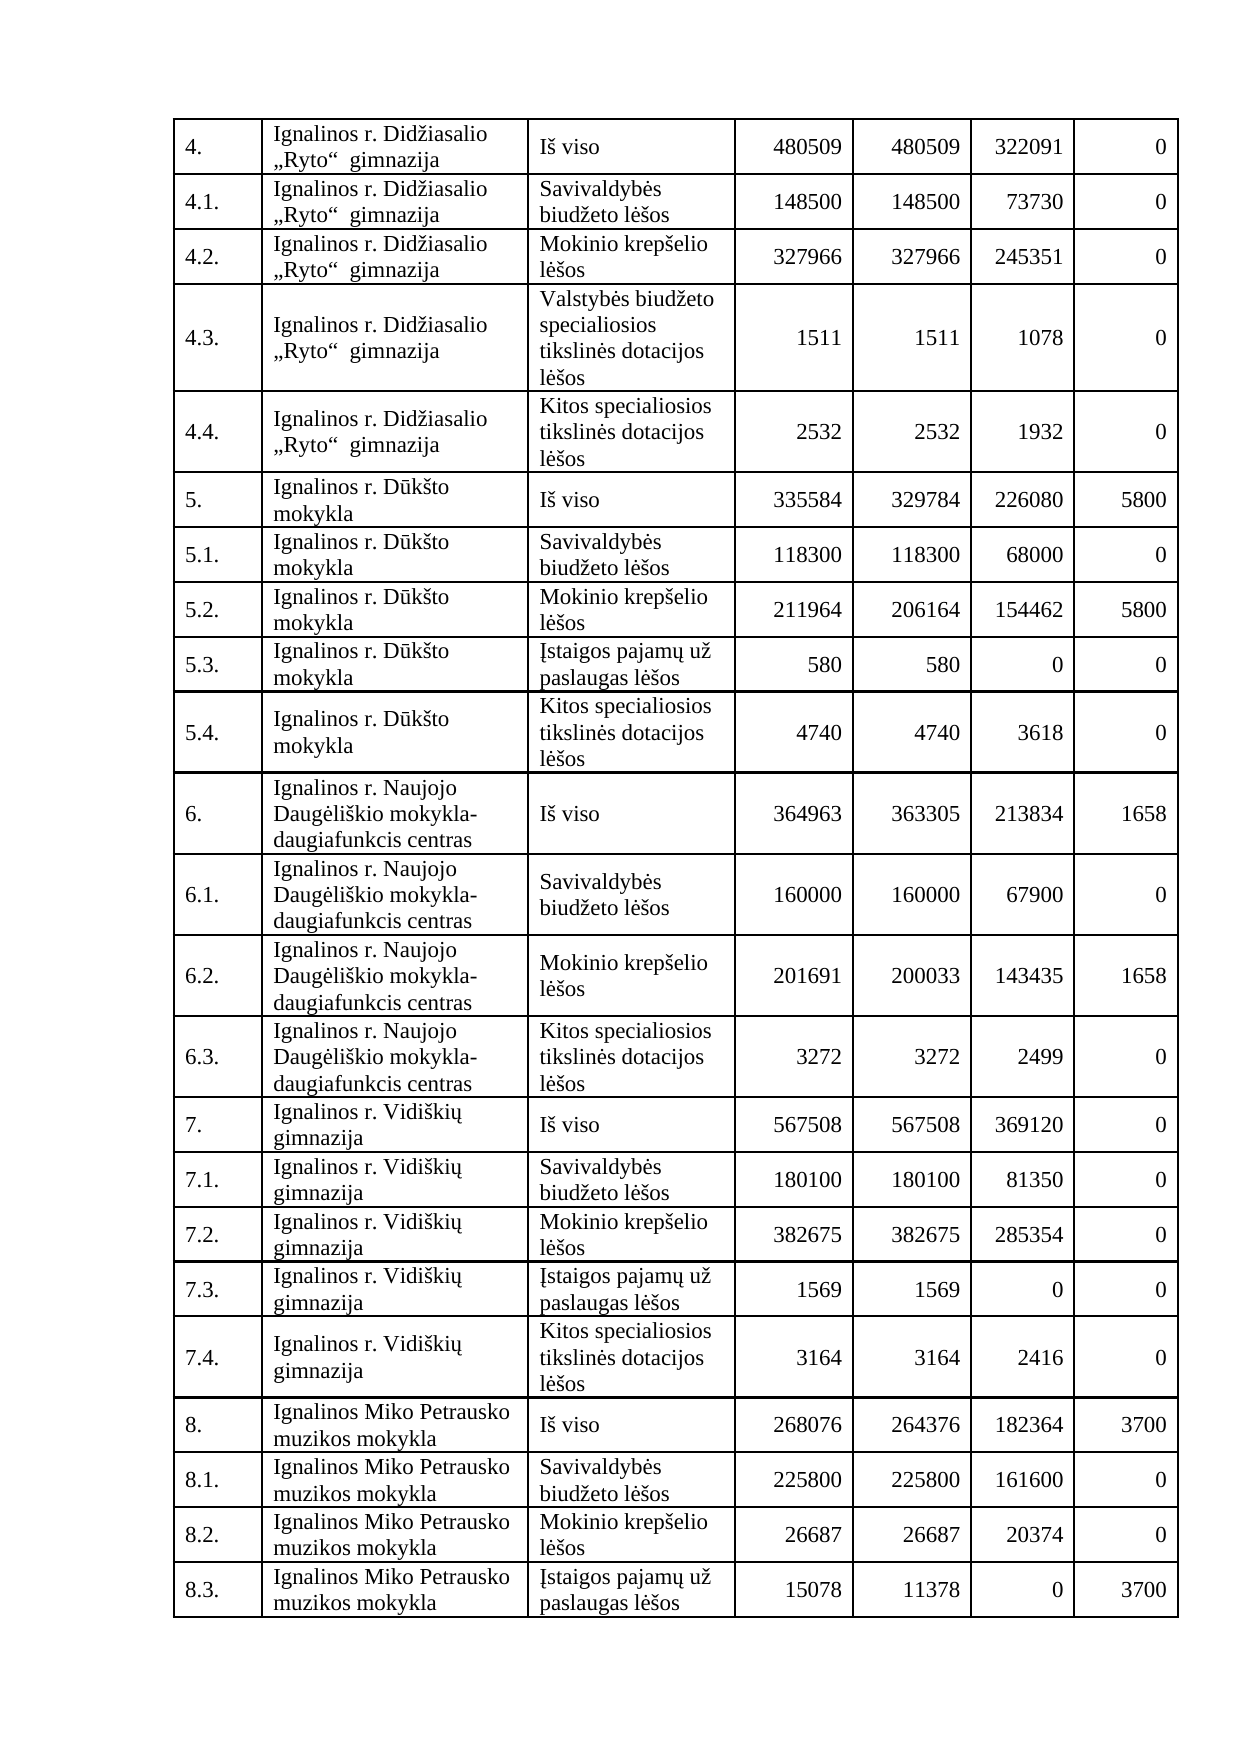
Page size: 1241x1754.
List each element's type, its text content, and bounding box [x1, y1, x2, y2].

table_cell 335584 [736, 473, 852, 526]
table_cell 1569 [854, 1263, 970, 1315]
table_cell 7.3. [175, 1263, 261, 1315]
table_cell 225800 [854, 1453, 970, 1506]
table_cell 363305 [854, 774, 970, 853]
table_cell 4740 [736, 693, 852, 771]
table_cell 0 [1075, 693, 1177, 771]
table_cell Iš viso [529, 1098, 734, 1151]
table_cell 5.4. [175, 693, 261, 771]
table_cell Savivaldybės biudžeto lėšos [529, 855, 734, 934]
table_cell 143435 [972, 936, 1073, 1015]
table_cell 3618 [972, 693, 1073, 771]
table_cell 0 [1075, 230, 1177, 282]
table_cell Ignalinos r. Vidiškių gimnazija [263, 1317, 527, 1396]
table_cell 7.1. [175, 1153, 261, 1206]
table_cell 1658 [1075, 774, 1177, 853]
table_cell 211964 [736, 583, 852, 636]
table_cell 245351 [972, 230, 1073, 282]
table_cell 4.3. [175, 285, 261, 390]
table_cell 567508 [736, 1098, 852, 1151]
table_cell Savivaldybės biudžeto lėšos [529, 175, 734, 228]
table_cell 3164 [736, 1317, 852, 1396]
table_cell Savivaldybės biudžeto lėšos [529, 1153, 734, 1206]
table_cell Iš viso [529, 120, 734, 173]
table_cell 3272 [854, 1017, 970, 1096]
table_cell 6.3. [175, 1017, 261, 1096]
table_cell 1511 [854, 285, 970, 390]
table_cell Ignalinos r. Didžiasalio „Ryto“ gimnazija [263, 175, 527, 228]
table_cell 5. [175, 473, 261, 526]
table_cell 8.3. [175, 1563, 261, 1616]
table_cell 0 [972, 638, 1073, 690]
table_cell 3700 [1075, 1563, 1177, 1616]
table_cell Savivaldybės biudžeto lėšos [529, 528, 734, 581]
table_cell Įstaigos pajamų už paslaugas lėšos [529, 1563, 734, 1616]
table_cell Ignalinos r. Vidiškių gimnazija [263, 1098, 527, 1151]
table_cell 73730 [972, 175, 1073, 228]
table_cell 580 [854, 638, 970, 690]
table_cell 480509 [736, 120, 852, 173]
table_cell 0 [1075, 1017, 1177, 1096]
table_cell 0 [1075, 638, 1177, 690]
table_cell 6.2. [175, 936, 261, 1015]
table_cell 1078 [972, 285, 1073, 390]
table_cell 0 [1075, 1098, 1177, 1151]
table_cell 0 [1075, 1508, 1177, 1561]
table_cell 5800 [1075, 473, 1177, 526]
table_cell 118300 [854, 528, 970, 581]
table_cell Iš viso [529, 774, 734, 853]
table_cell 364963 [736, 774, 852, 853]
table_cell Ignalinos r. Dūkšto mokykla [263, 583, 527, 636]
table_cell 4. [175, 120, 261, 173]
table_cell 322091 [972, 120, 1073, 173]
table_cell 285354 [972, 1208, 1073, 1260]
table_cell 1511 [736, 285, 852, 390]
table_cell Mokinio krepšelio lėšos [529, 230, 734, 282]
table_cell Ignalinos r. Dūkšto mokykla [263, 638, 527, 690]
table_cell 8. [175, 1399, 261, 1451]
table_cell 327966 [854, 230, 970, 282]
table_cell Ignalinos r. Didžiasalio „Ryto“ gimnazija [263, 120, 527, 173]
table_cell Valstybės biudžeto specialiosios tikslinės dotacijos lėšos [529, 285, 734, 390]
table_cell Kitos specialiosios tikslinės dotacijos lėšos [529, 1317, 734, 1396]
table_cell 1569 [736, 1263, 852, 1315]
table_cell 226080 [972, 473, 1073, 526]
table_cell 567508 [854, 1098, 970, 1151]
table_cell Ignalinos r. Vidiškių gimnazija [263, 1208, 527, 1260]
table_cell 161600 [972, 1453, 1073, 1506]
table_cell 182364 [972, 1399, 1073, 1451]
table_cell 6. [175, 774, 261, 853]
table_cell Ignalinos r. Vidiškių gimnazija [263, 1263, 527, 1315]
table_cell 382675 [736, 1208, 852, 1260]
table_cell 68000 [972, 528, 1073, 581]
table_cell Iš viso [529, 473, 734, 526]
table_cell 67900 [972, 855, 1073, 934]
table_cell 0 [1075, 1208, 1177, 1260]
table_cell 7.4. [175, 1317, 261, 1396]
table_cell 180100 [736, 1153, 852, 1206]
table_cell 2532 [854, 392, 970, 471]
table_cell 11378 [854, 1563, 970, 1616]
table_cell 3164 [854, 1317, 970, 1396]
table_cell 154462 [972, 583, 1073, 636]
table_cell 4740 [854, 693, 970, 771]
table_cell Ignalinos r. Dūkšto mokykla [263, 528, 527, 581]
table_cell Ignalinos r. Dūkšto mokykla [263, 693, 527, 771]
table_cell 148500 [736, 175, 852, 228]
table_cell Ignalinos r. Didžiasalio „Ryto“ gimnazija [263, 392, 527, 471]
table_cell 329784 [854, 473, 970, 526]
table_cell Įstaigos pajamų už paslaugas lėšos [529, 638, 734, 690]
table_cell Ignalinos Miko Petrausko muzikos mokykla [263, 1399, 527, 1451]
table_cell 2532 [736, 392, 852, 471]
table_cell Ignalinos r. Naujojo Daugėliškio mokykla- daugiafunkcis centras [263, 1017, 527, 1096]
table_cell 0 [1075, 285, 1177, 390]
table_cell Ignalinos r. Naujojo Daugėliškio mokykla- daugiafunkcis centras [263, 855, 527, 934]
table_cell Savivaldybės biudžeto lėšos [529, 1453, 734, 1506]
table_cell 8.1. [175, 1453, 261, 1506]
table_cell 0 [1075, 1263, 1177, 1315]
table_cell 26687 [736, 1508, 852, 1561]
table_cell Ignalinos Miko Petrausko muzikos mokykla [263, 1453, 527, 1506]
table_cell 201691 [736, 936, 852, 1015]
table_cell Ignalinos r. Naujojo Daugėliškio mokykla- daugiafunkcis centras [263, 774, 527, 853]
table_cell 5.2. [175, 583, 261, 636]
table_cell 327966 [736, 230, 852, 282]
table_cell 5.3. [175, 638, 261, 690]
table_cell 0 [1075, 392, 1177, 471]
table_cell Kitos specialiosios tikslinės dotacijos lėšos [529, 392, 734, 471]
table_cell 160000 [736, 855, 852, 934]
table_cell 7. [175, 1098, 261, 1151]
table_cell Mokinio krepšelio lėšos [529, 1508, 734, 1561]
table_cell 2499 [972, 1017, 1073, 1096]
table_cell 382675 [854, 1208, 970, 1260]
table_cell 0 [1075, 1153, 1177, 1206]
table_cell 15078 [736, 1563, 852, 1616]
table_cell 0 [1075, 1453, 1177, 1506]
table_cell 0 [1075, 120, 1177, 173]
table_cell 480509 [854, 120, 970, 173]
table_cell 225800 [736, 1453, 852, 1506]
table_cell 5.1. [175, 528, 261, 581]
table_cell Įstaigos pajamų už paslaugas lėšos [529, 1263, 734, 1315]
table_cell 7.2. [175, 1208, 261, 1260]
table_cell Iš viso [529, 1399, 734, 1451]
table_cell 0 [972, 1563, 1073, 1616]
table_cell Ignalinos r. Vidiškių gimnazija [263, 1153, 527, 1206]
table_cell Ignalinos Miko Petrausko muzikos mokykla [263, 1508, 527, 1561]
table_cell 3272 [736, 1017, 852, 1096]
table_cell 268076 [736, 1399, 852, 1451]
table_cell 180100 [854, 1153, 970, 1206]
table_cell Mokinio krepšelio lėšos [529, 583, 734, 636]
table_cell 264376 [854, 1399, 970, 1451]
table_cell 4.4. [175, 392, 261, 471]
table_cell 206164 [854, 583, 970, 636]
table_cell 118300 [736, 528, 852, 581]
table_cell 6.1. [175, 855, 261, 934]
table_cell 0 [1075, 528, 1177, 581]
table_cell 20374 [972, 1508, 1073, 1561]
table_cell 213834 [972, 774, 1073, 853]
table_cell 2416 [972, 1317, 1073, 1396]
table_cell Ignalinos r. Didžiasalio „Ryto“ gimnazija [263, 230, 527, 282]
table_cell Kitos specialiosios tikslinės dotacijos lėšos [529, 693, 734, 771]
table_cell 8.2. [175, 1508, 261, 1561]
table_cell Ignalinos r. Naujojo Daugėliškio mokykla- daugiafunkcis centras [263, 936, 527, 1015]
table_cell 81350 [972, 1153, 1073, 1206]
table_cell 3700 [1075, 1399, 1177, 1451]
table_cell Mokinio krepšelio lėšos [529, 936, 734, 1015]
table_cell 0 [972, 1263, 1073, 1315]
table_cell 1658 [1075, 936, 1177, 1015]
table_cell 160000 [854, 855, 970, 934]
table_cell 200033 [854, 936, 970, 1015]
table_cell 1932 [972, 392, 1073, 471]
table_cell 369120 [972, 1098, 1073, 1151]
table_cell Ignalinos r. Dūkšto mokykla [263, 473, 527, 526]
table_cell 0 [1075, 855, 1177, 934]
table_cell Ignalinos Miko Petrausko muzikos mokykla [263, 1563, 527, 1616]
table_cell 580 [736, 638, 852, 690]
table_cell 0 [1075, 1317, 1177, 1396]
table_cell 148500 [854, 175, 970, 228]
table_cell Mokinio krepšelio lėšos [529, 1208, 734, 1260]
table_cell 26687 [854, 1508, 970, 1561]
table_cell 0 [1075, 175, 1177, 228]
table_cell 4.2. [175, 230, 261, 282]
table_cell 4.1. [175, 175, 261, 228]
table_cell Kitos specialiosios tikslinės dotacijos lėšos [529, 1017, 734, 1096]
table_cell Ignalinos r. Didžiasalio „Ryto“ gimnazija [263, 285, 527, 390]
table_cell 5800 [1075, 583, 1177, 636]
